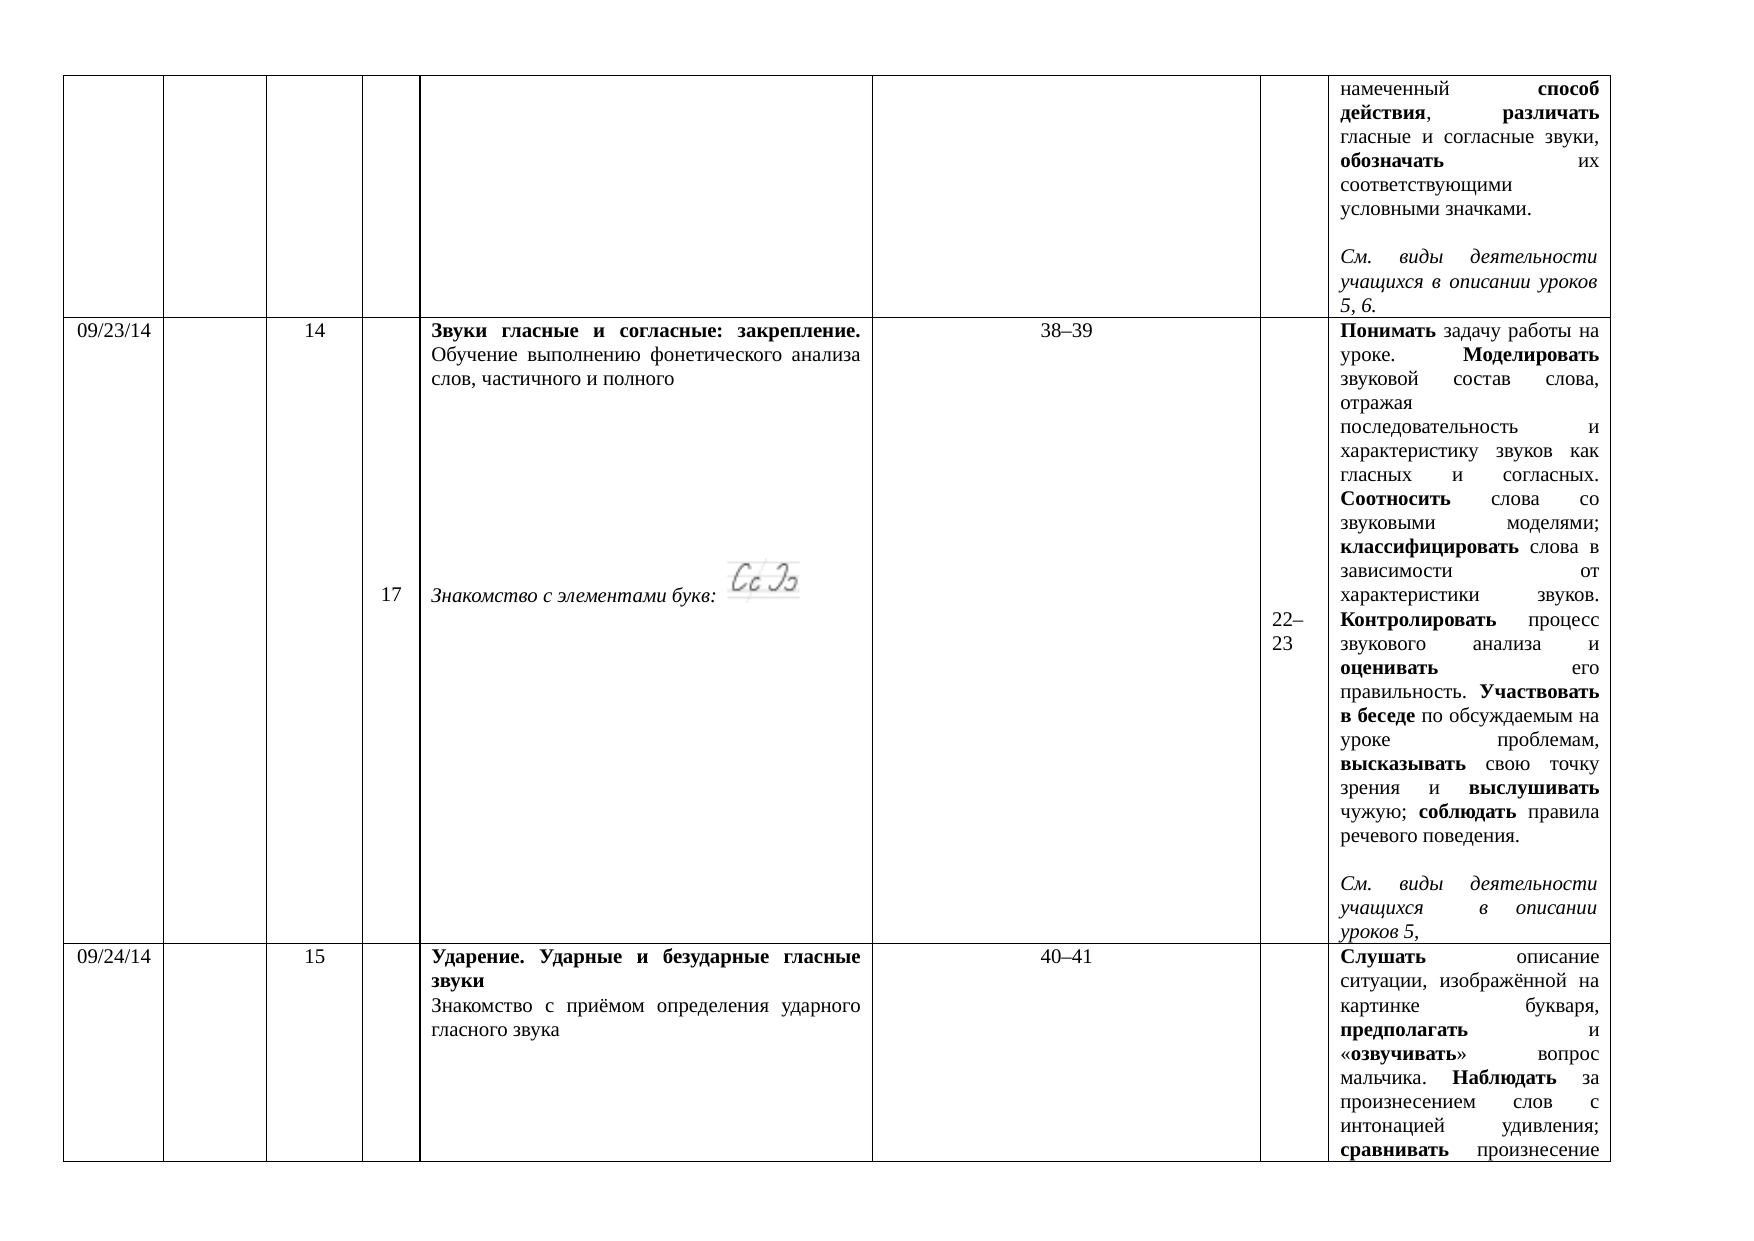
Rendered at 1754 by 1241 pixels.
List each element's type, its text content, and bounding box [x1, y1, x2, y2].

table_cell Ударение. Ударные и безударные гласные звуки Знакомство с приёмом определения ударного гласного звука [421, 944, 872, 1161]
table_cell Слушать описание ситуации, изображённой на картинке букваря, предполагать и «озвучивать» вопрос мальчика. Наблюдать за произнесением слов с интонацией удивления; сравнивать произнесение [1329, 944, 1610, 1161]
table_cell Звуки гласные и согласные: закрепление. Обучение выполнению фонетического анализа слов, частичного и полного Знакомство с элементами букв: [421, 318, 872, 943]
table_cell 24.09.14 [64, 944, 163, 1161]
picture [727, 558, 800, 603]
table_cell 38–39 [873, 318, 1260, 943]
table_cell Понимать задачу работы на уроке. Моделировать звуковой состав слова, отражая последовательность и характеристику звуков как гласных и согласных. Соотносить слова со звуковыми моделями; классифицировать слова в зависимости от характеристики звуков. Контролировать процесс звукового анализа и оценивать его правильность. Участвовать в беседе по обсуждаемым на уроке проблемам, высказывать свою точку зрения и выслушивать чужую; соблюдать правила речевого поведения. См. виды деятельности учащихся в описании уроков 5, [1329, 318, 1610, 943]
table_cell [164, 318, 266, 943]
table_cell 23.09.14 [64, 318, 163, 943]
table_cell 40–41 [873, 944, 1260, 1161]
table_cell [164, 76, 266, 317]
table_cell [164, 944, 266, 1161]
table_cell [363, 76, 419, 317]
table_cell [363, 944, 419, 1161]
table_cell намеченный способ действия, различать гласные и согласные звуки, обозначать их соответствующими условными значками. См. виды деятельности учащихся в описании уроков 5, 6. [1329, 76, 1610, 317]
table_cell [873, 76, 1260, 317]
table_cell 15 [267, 944, 362, 1161]
table_cell 17 [363, 318, 419, 943]
table_cell [267, 76, 362, 317]
table_cell 22.09.14 [64, 76, 163, 317]
table_cell 22–23 [1261, 318, 1328, 943]
table_cell [421, 76, 872, 317]
table_cell [1261, 944, 1328, 1161]
table_cell 14 [267, 318, 362, 943]
table_cell [1261, 76, 1328, 317]
